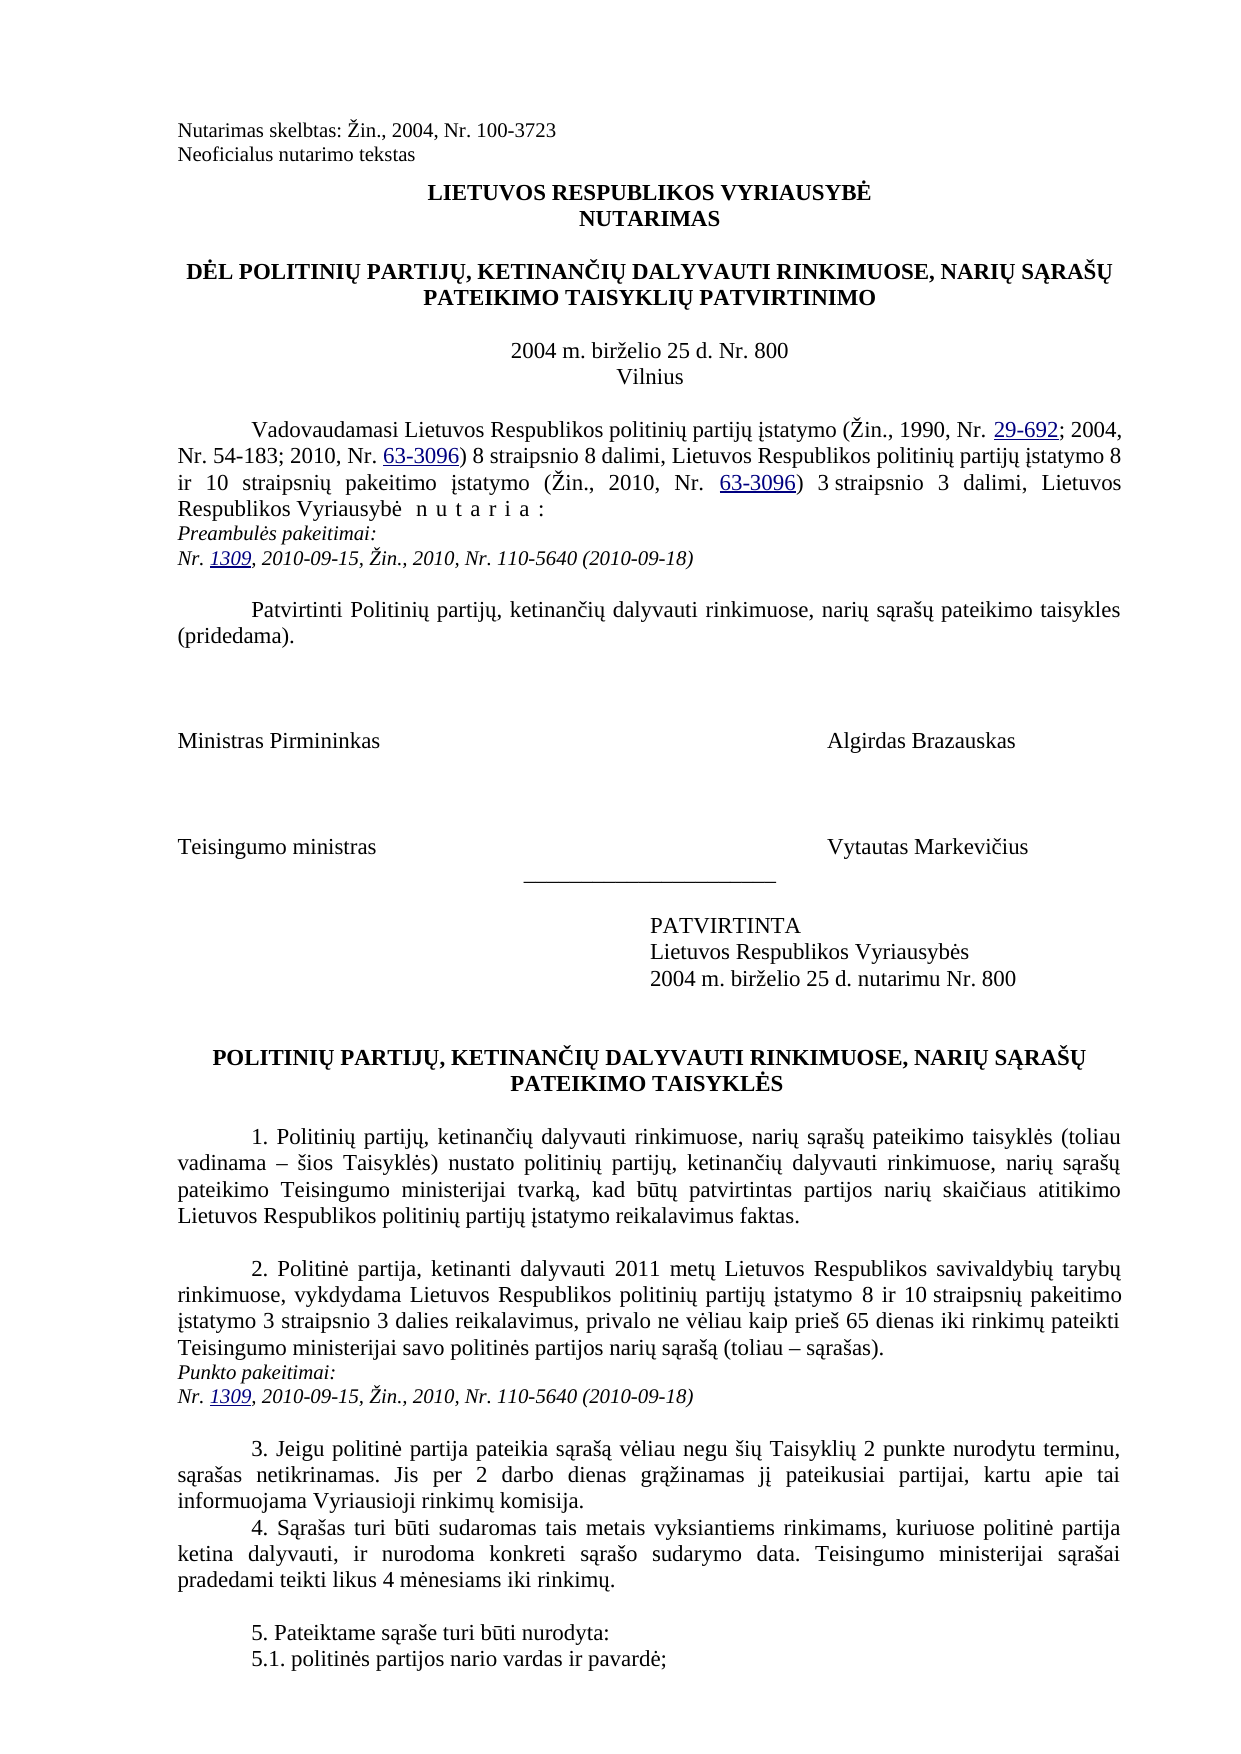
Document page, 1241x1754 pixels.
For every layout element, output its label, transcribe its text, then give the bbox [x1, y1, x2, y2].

text Nr. 1309, 2010-09-15, Žin., 2010, Nr. 110-5640 (2010-09-18) [177, 545, 1122, 569]
text 3. Jeigu politinė partija pateikia sąrašą vėliau negu šių Taisyklių 2 punkte nurodytu terminu, sąrašas netikrinamas. Jis per 2 darbo dienas grąžinamas jį pateikusiai partijai, kartu apie tai informuojama Vyriausioji rinkimų komisija. [177, 1434, 1122, 1514]
text Vadovaudamasi Lietuvos Respublikos politinių partijų įstatymo (Žin., 1990, Nr. 29-692; 2004, Nr. 54-183; 2010, Nr. 63-3096) 8 straipsnio 8 dalimi, Lietuvos Respublikos politinių partijų įstatymo 8 ir 10 straipsnių pakeitimo įstatymo (Žin., 2010, Nr. 63-3096) 3 straipsnio 3 dalimi, Lietuvos Respublikos Vyriausybė nutaria: [177, 416, 1122, 521]
text Vilnius [177, 363, 1122, 389]
text Nr. 1309, 2010-09-15, Žin., 2010, Nr. 110-5640 (2010-09-18) [177, 1384, 1122, 1408]
text Patvirtinti Politinių partijų, ketinančių dalyvauti rinkimuose, narių sąrašų pateikimo taisykles (pridedama). [177, 596, 1122, 648]
subtitle Lietuvos Respublikos Vyriausybė [177, 179, 1122, 205]
text 2. Politinė partija, ketinanti dalyvauti 2011 metų Lietuvos Respublikos savivaldybių tarybų rinkimuose, vykdydama Lietuvos Respublikos politinių partijų įstatymo 8 ir 10 straipsnių pakeitimo įstatymo 3 straipsnio 3 dalies reikalavimus, privalo ne vėliau kaip prieš 65 dienas iki rinkimų pateikti Teisingumo ministerijai savo politinės partijos narių sąrašą (toliau – sąrašas). [177, 1255, 1122, 1360]
text Lietuvos Respublikos Vyriausybės 2004 m. birželio 25 d. nutarimu Nr. 800 [650, 938, 1122, 991]
text Patvirtinta [650, 912, 1122, 938]
text Preambulės pakeitimai: [177, 521, 1122, 545]
text Nutarimas skelbtas: Žin., 2004, Nr. 100-3723 [177, 118, 1122, 142]
text nutarimas [177, 205, 1122, 231]
subtitle DĖL POLITINIŲ PARTIJŲ, KETINANČIŲ DALYVAUTI RINKIMUOSE, NARIŲ SĄRAŠŲ PATEIKIMO TAISYKLIŲ PATVIRTINIMO [177, 258, 1122, 311]
text 5. Pateiktame sąraše turi būti nurodyta: [177, 1619, 1122, 1645]
text ______________________ [177, 859, 1122, 886]
text 5.1. politinės partijos nario vardas ir pavardė; [177, 1645, 1122, 1672]
text Teisingumo ministras Vytautas Markevičius [177, 833, 1122, 859]
text 2004 m. birželio 25 d. Nr. 800 [177, 337, 1122, 363]
text 1. Politinių partijų, ketinančių dalyvauti rinkimuose, narių sąrašų pateikimo taisyklės (toliau vadinama – šios Taisyklės) nustato politinių partijų, ketinančių dalyvauti rinkimuose, narių sąrašų pateikimo Teisingumo ministerijai tvarką, kad būtų patvirtintas partijos narių skaičiaus atitikimo Lietuvos Respublikos politinių partijų įstatymo reikalavimus faktas. [177, 1123, 1122, 1228]
text Punkto pakeitimai: [177, 1360, 1122, 1384]
text Ministras Pirmininkas Algirdas Brazauskas [177, 728, 1122, 754]
text Neoficialus nutarimo tekstas [177, 142, 1122, 166]
text POLITINIŲ PARTIJŲ, KETINANČIŲ DALYVAUTI RINKIMUOSE, NARIŲ SĄRAŠŲ PATEIKIMO TAISYKLĖS [177, 1044, 1122, 1097]
text 4. Sąrašas turi būti sudaromas tais metais vyksiantiems rinkimams, kuriuose politinė partija ketina dalyvauti, ir nurodoma konkreti sąrašo sudarymo data. Teisingumo ministerijai sąrašai pradedami teikti likus 4 mėnesiams iki rinkimų. [177, 1514, 1122, 1593]
